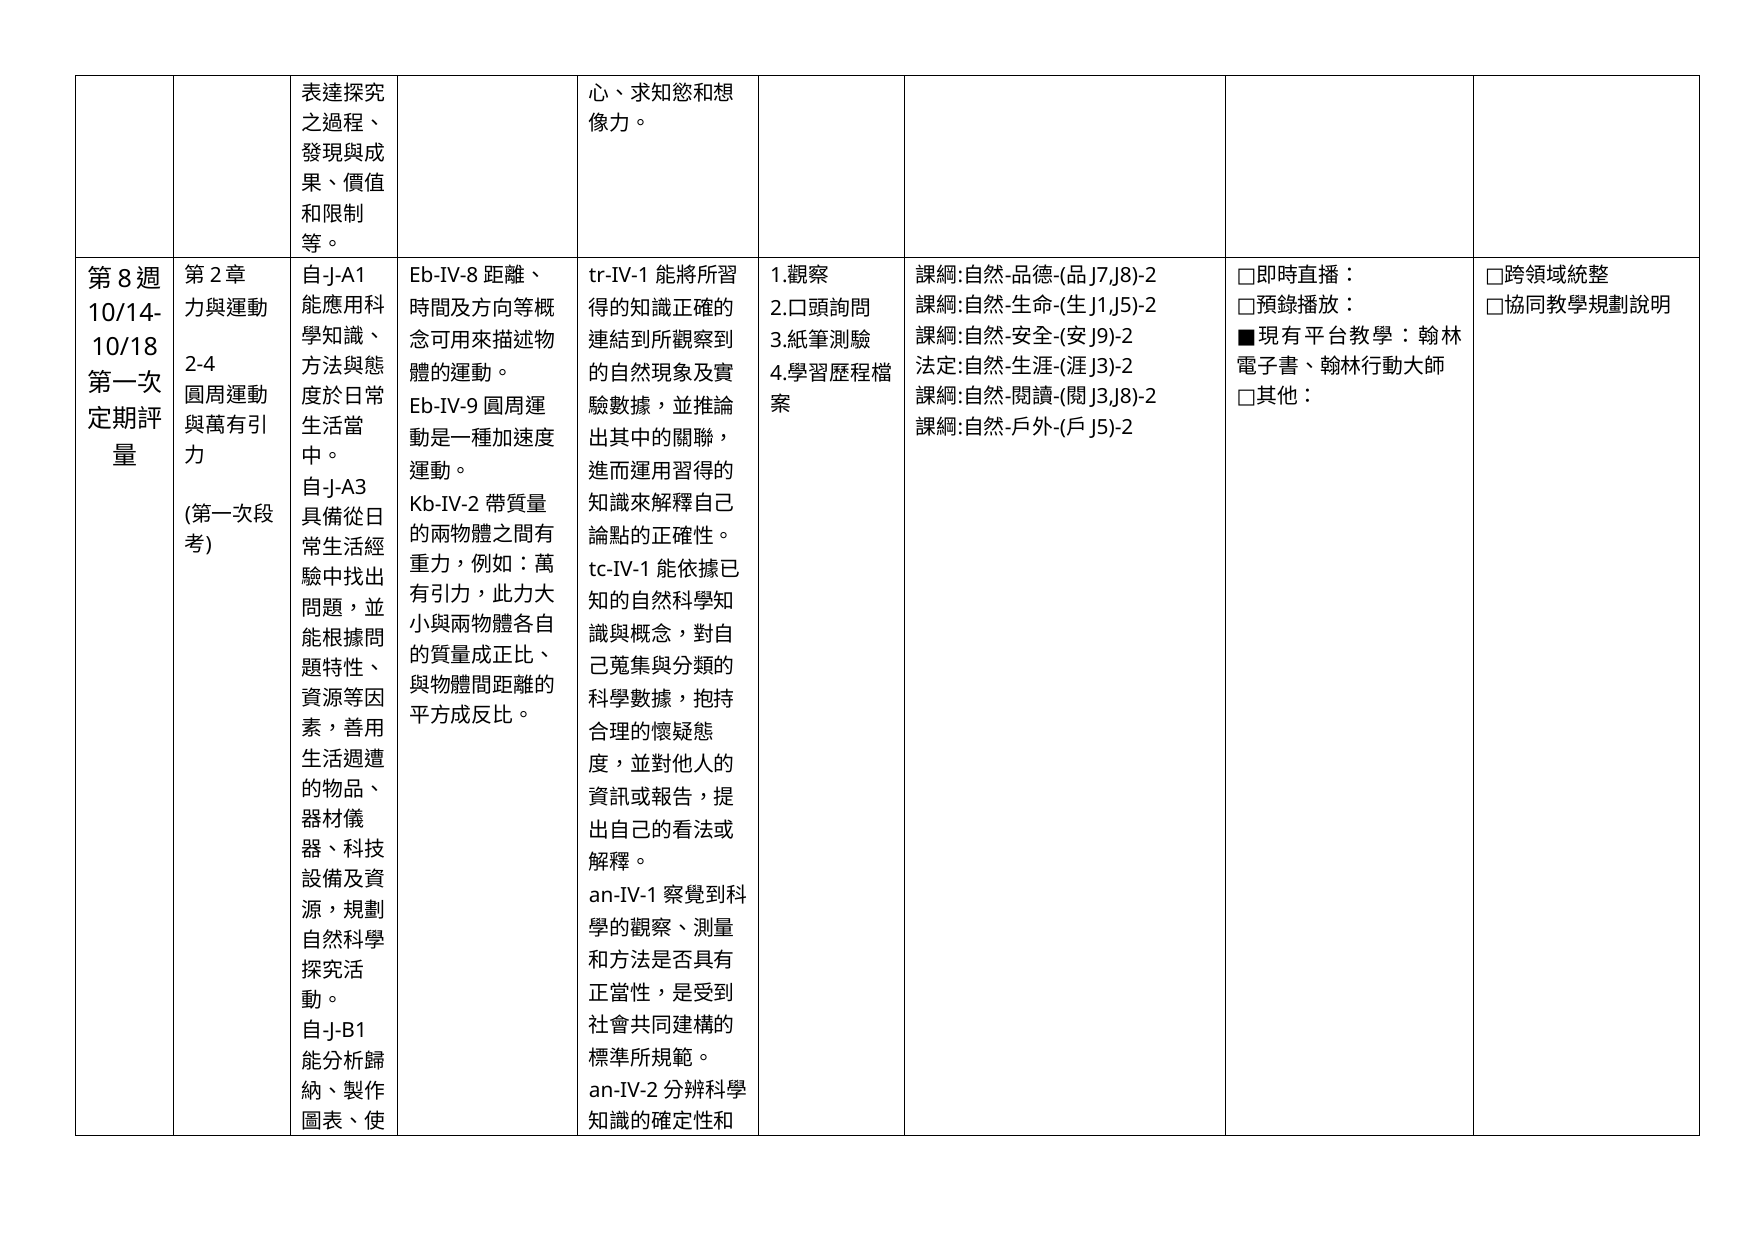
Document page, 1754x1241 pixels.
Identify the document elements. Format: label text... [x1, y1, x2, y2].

table_cell [905, 76, 1225, 257]
table_cell □跨領域統整 □協同教學規劃說明 [1474, 258, 1699, 1135]
table_cell 心、求知慾和想像力。 [578, 76, 758, 257]
table_cell [76, 76, 173, 257]
table_cell 表達探究之過程、發現與成果、價值和限制等。 [291, 76, 397, 257]
table_cell 自-J-A1 能應用科學知識、方法與態度於日常生活當中。 自-J-A3 具備從日常生活經驗中找出問題，並能根據問題特性、資源等因素，善用生活週遭的物品、器材儀器、科技設備及資源，規劃自然科學探究活動。 自-J-B1 能分析歸納、製作圖表、使 [291, 258, 397, 1135]
table_cell tr-IV-1 能將所習得的知識正確的連結到所觀察到的自然現象及實驗數據，並推論出其中的關聯，進而運用習得的知識來解釋自己論點的正確性。 tc-IV-1 能依據已知的自然科學知識與概念，對自己蒐集與分類的科學數據，抱持合理的懷疑態度，並對他人的資訊或報告，提出自己的看法或解釋。 an-IV-1 察覺到科學的觀察、測量和方法是否具有正當性，是受到社會共同建構的標準所規範。 an-IV-2 分辨科學知識的確定性和 [578, 258, 758, 1135]
table_cell 第2章 力與運動 2-4 圓周運動與萬有引力 (第一次段考) [174, 258, 290, 1135]
table_cell Eb-IV-8 距離、時間及方向等概念可用來描述物體的運動。 Eb-IV-9 圓周運動是一種加速度運動。 Kb-IV-2 帶質量的兩物體之間有重力，例如：萬有引力，此力大小與兩物體各自的質量成正比、與物體間距離的平方成反比。 [398, 258, 577, 1135]
table_cell □即時直播： □預錄播放： ■現有平台教學：翰林電子書、翰林行動大師 □其他： [1226, 258, 1473, 1135]
table_cell 1.觀察 2.口頭詢問 3.紙筆測驗 4.學習歷程檔案 [759, 258, 904, 1135]
table_cell 第8週 10/14-10/18 第一次定期評量 [76, 258, 173, 1135]
table_cell [174, 76, 290, 257]
table_cell [1226, 76, 1473, 257]
table_cell [1474, 76, 1699, 257]
table_cell [759, 76, 904, 257]
table_cell [398, 76, 577, 257]
table_cell 課綱:自然-品德-(品J7,J8)-2 課綱:自然-生命-(生J1,J5)-2 課綱:自然-安全-(安J9)-2 法定:自然-生涯-(涯J3)-2 課綱:自然-閱讀-(閱J3,J8)-2 課綱:自然-戶外-(戶J5)-2 [905, 258, 1225, 1135]
